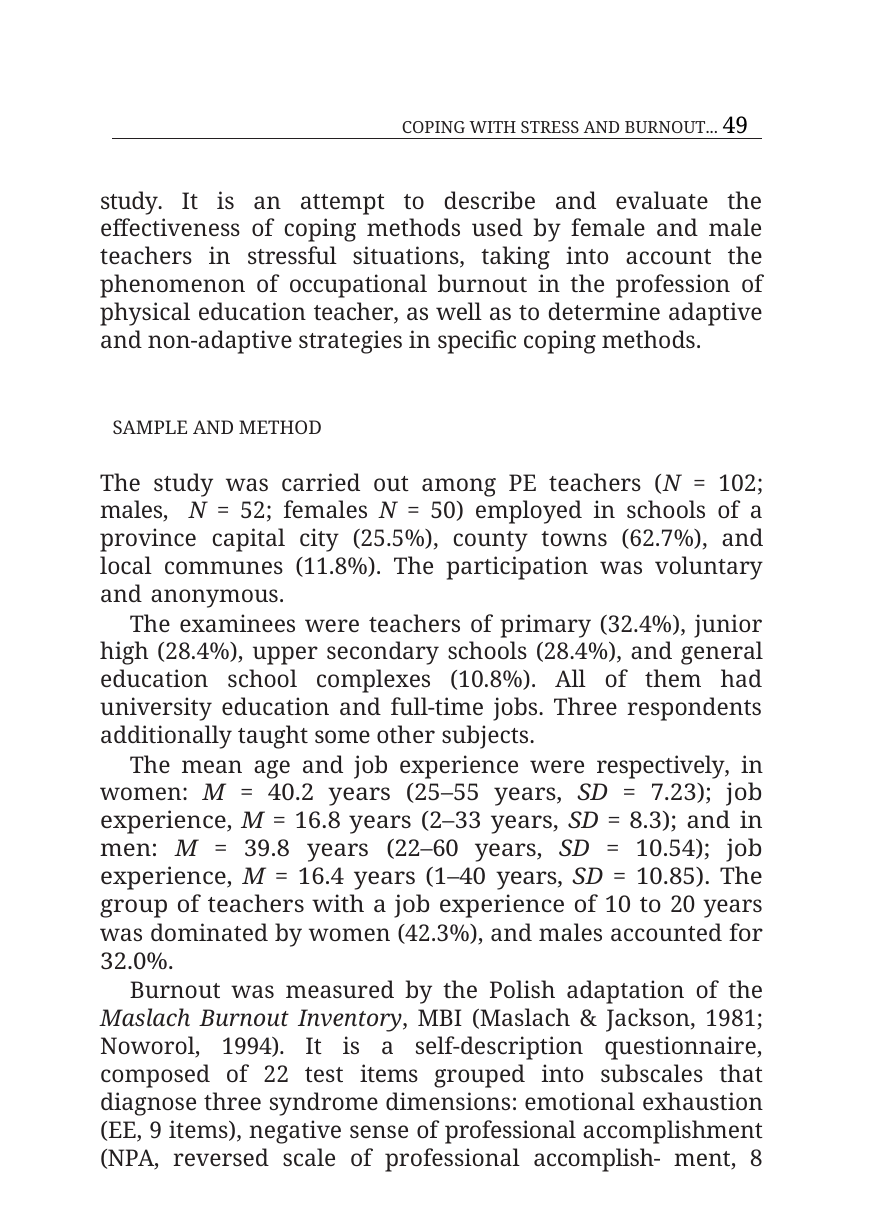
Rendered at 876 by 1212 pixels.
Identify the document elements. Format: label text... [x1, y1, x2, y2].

text The examinees were teachers of primary (32.4%), junior high (28.4%), upper secondary schools (28.4%), and general education school complexes (10.8%). All of them had university education and full-time jobs. Three respondents additionally taught some other subjects. [100, 610, 763, 750]
text The study was carried out among PE teachers (N = 102; males, N = 52; females N = 50) employed in schools of a province capital city (25.5%), county towns (62.7%), and local communes (11.8%). The participation was voluntary and anonymous. [100, 469, 763, 609]
text study. It is an attempt to describe and evaluate the effectiveness of coping methods used by female and male teachers in stressful situations, taking into account the phenomenon of occupational burnout in the profession of physical education teacher, as well as to determine adaptive and non-adaptive strategies in specific coping methods. [100, 187, 763, 356]
text SAMPLE AND METHOD [112, 414, 779, 440]
text Burnout was measured by the Polish adaptation of the Maslach Burnout Inventory, MBI (Maslach & Jackson, 1981; Noworol, 1994). It is a self-description questionnaire, composed of 22 test items grouped into subscales that diagnose three syndrome dimensions: emotional exhaustion (EE, 9 items), negative sense of professional accomplishment (NPA, reversed scale of professional accomplish- ment, 8 [100, 976, 763, 1173]
text The mean age and job experience were respectively, in women: M = 40.2 years (25–55 years, SD = 7.23); job experience, M = 16.8 years (2–33 years, SD = 8.3); and in men: M = 39.8 years (22–60 years, SD = 10.54); job experience, M = 16.4 years (1–40 years, SD = 10.85). The group of teachers with a job experience of 10 to 20 years was dominated by women (42.3%), and males accounted for 32.0%. [100, 751, 763, 976]
